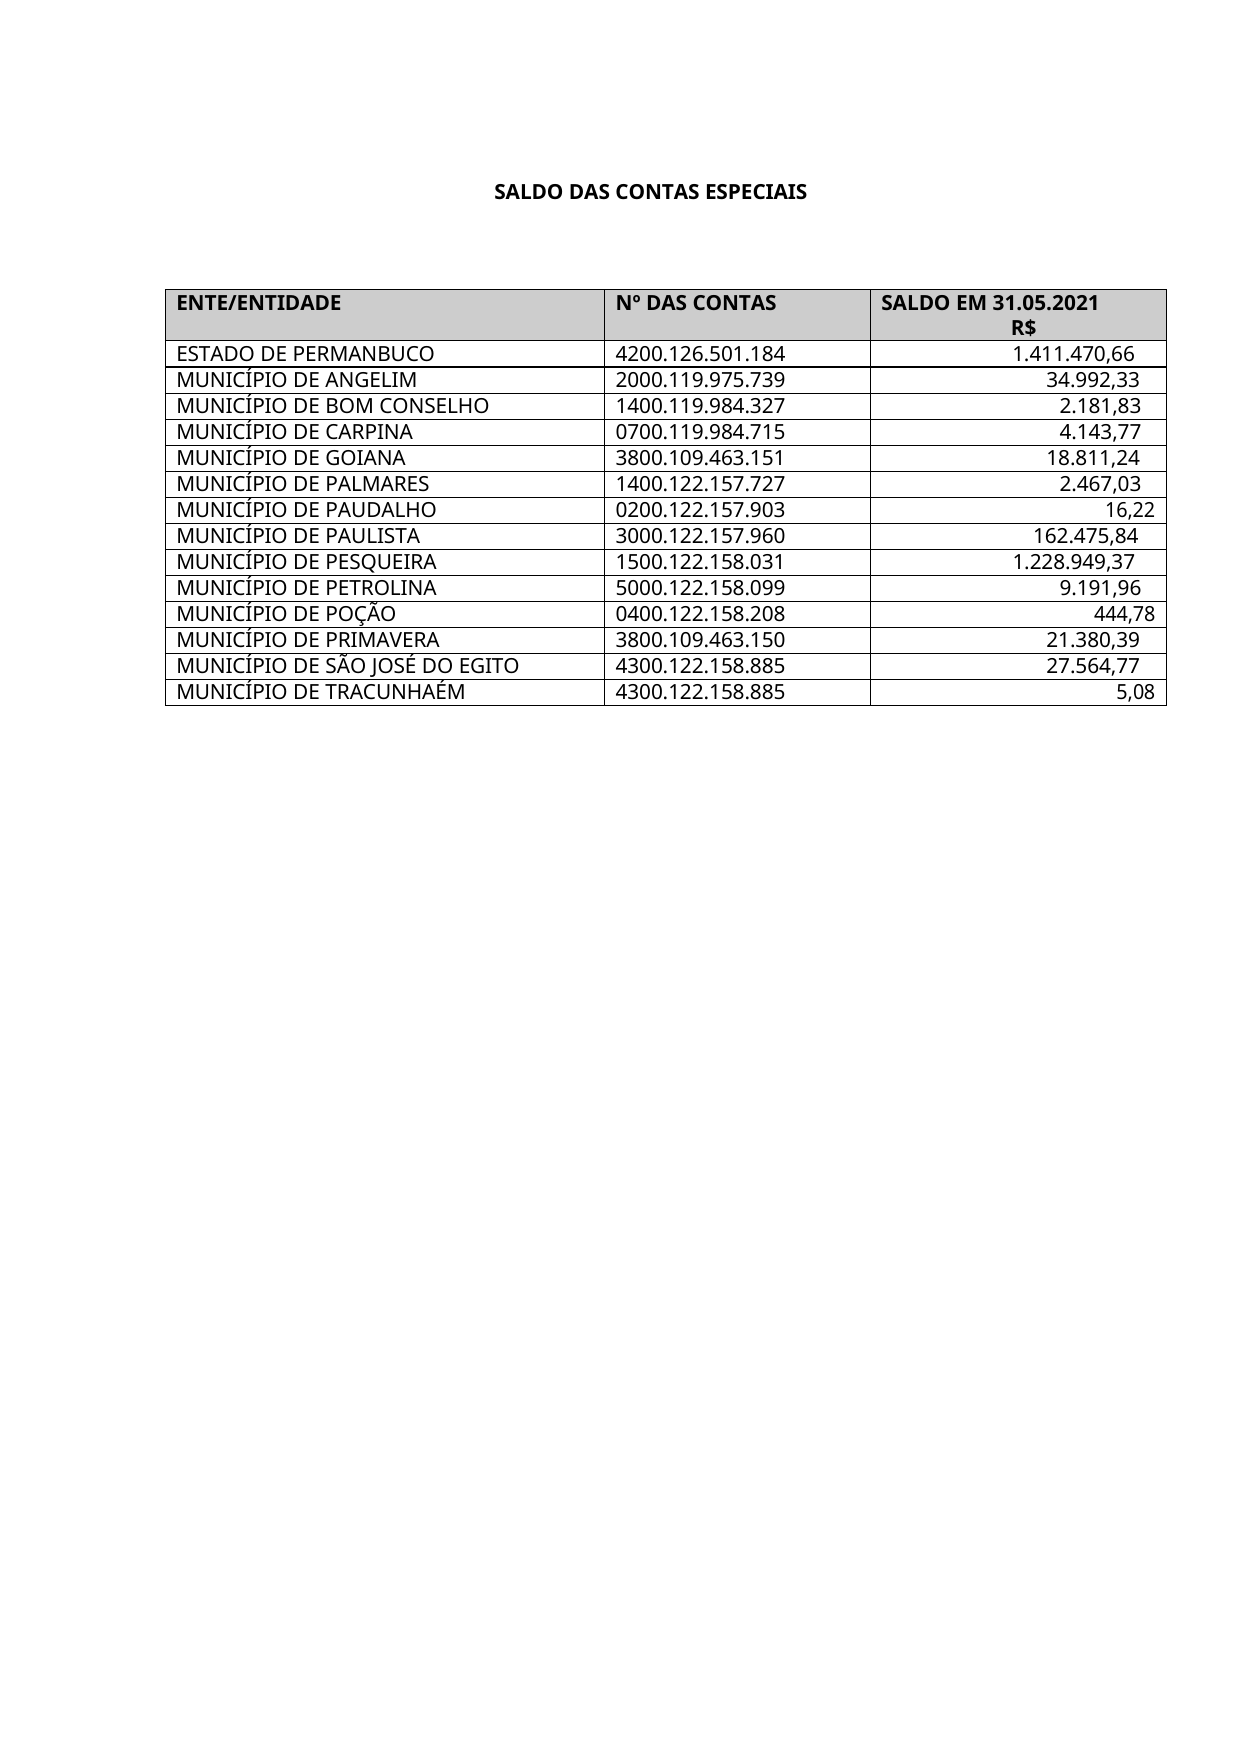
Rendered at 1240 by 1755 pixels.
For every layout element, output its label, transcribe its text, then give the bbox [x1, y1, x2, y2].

table_cell 21.380,39 [871, 628, 1166, 653]
table_cell 1.411.470,66 [871, 341, 1166, 366]
table_cell 2.181,83 [871, 394, 1166, 418]
table_cell 2.467,03 [871, 472, 1166, 497]
table_cell 2000.119.975.739 [605, 368, 870, 392]
table_cell MUNICÍPIO DE ANGELIM [166, 368, 604, 392]
text SALDO DAS CONTAS ESPECIAIS [494, 177, 1179, 205]
table_cell MUNICÍPIO DE PESQUEIRA [166, 550, 604, 575]
table_cell 9.191,96 [871, 576, 1166, 601]
table_cell 0700.119.984.715 [605, 420, 870, 444]
table_cell 18.811,24 [871, 446, 1166, 471]
table_cell 0400.122.158.208 [605, 602, 870, 627]
table_cell MUNICÍPIO DE POÇÃO [166, 602, 604, 627]
table_header ENTE/ENTIDADE [166, 290, 604, 340]
table_cell MUNICÍPIO DE CARPINA [166, 420, 604, 444]
table_cell MUNICÍPIO DE SÃO JOSÉ DO EGITO [166, 654, 604, 679]
table_cell MUNICÍPIO DE PALMARES [166, 472, 604, 497]
table_cell MUNICÍPIO DE TRACUNHAÉM [166, 680, 604, 705]
table_cell 4300.122.158.885 [605, 680, 870, 705]
table_cell MUNICÍPIO DE PAUDALHO [166, 498, 604, 523]
table_header Nº DAS CONTAS [605, 290, 870, 340]
table_cell 1400.119.984.327 [605, 394, 870, 418]
table_cell 3800.109.463.151 [605, 446, 870, 471]
table_cell MUNICÍPIO DE PRIMAVERA [166, 628, 604, 653]
table_cell 444,78 [871, 602, 1166, 627]
table_cell 34.992,33 [871, 368, 1166, 392]
table_cell 4.143,77 [871, 420, 1166, 444]
table_cell 1.228.949,37 [871, 550, 1166, 575]
table_cell MUNICÍPIO DE BOM CONSELHO [166, 394, 604, 418]
table_cell 16,22 [871, 498, 1166, 523]
table_cell MUNICÍPIO DE PAULISTA [166, 524, 604, 549]
table_cell 5000.122.158.099 [605, 576, 870, 601]
table_cell 162.475,84 [871, 524, 1166, 549]
table_cell MUNICÍPIO DE GOIANA [166, 446, 604, 471]
table_cell 3000.122.157.960 [605, 524, 870, 549]
table_cell 0200.122.157.903 [605, 498, 870, 523]
table_cell 27.564,77 [871, 654, 1166, 679]
table_cell MUNICÍPIO DE PETROLINA [166, 576, 604, 601]
table_cell 4300.122.158.885 [605, 654, 870, 679]
table_cell 5,08 [871, 680, 1166, 705]
table_cell 1400.122.157.727 [605, 472, 870, 497]
table_header SALDO EM 31.05.2021 R$ [871, 290, 1166, 340]
table_cell 3800.109.463.150 [605, 628, 870, 653]
table_cell ESTADO DE PERMANBUCO [166, 341, 604, 366]
table_cell 1500.122.158.031 [605, 550, 870, 575]
table_cell 4200.126.501.184 [605, 341, 870, 366]
